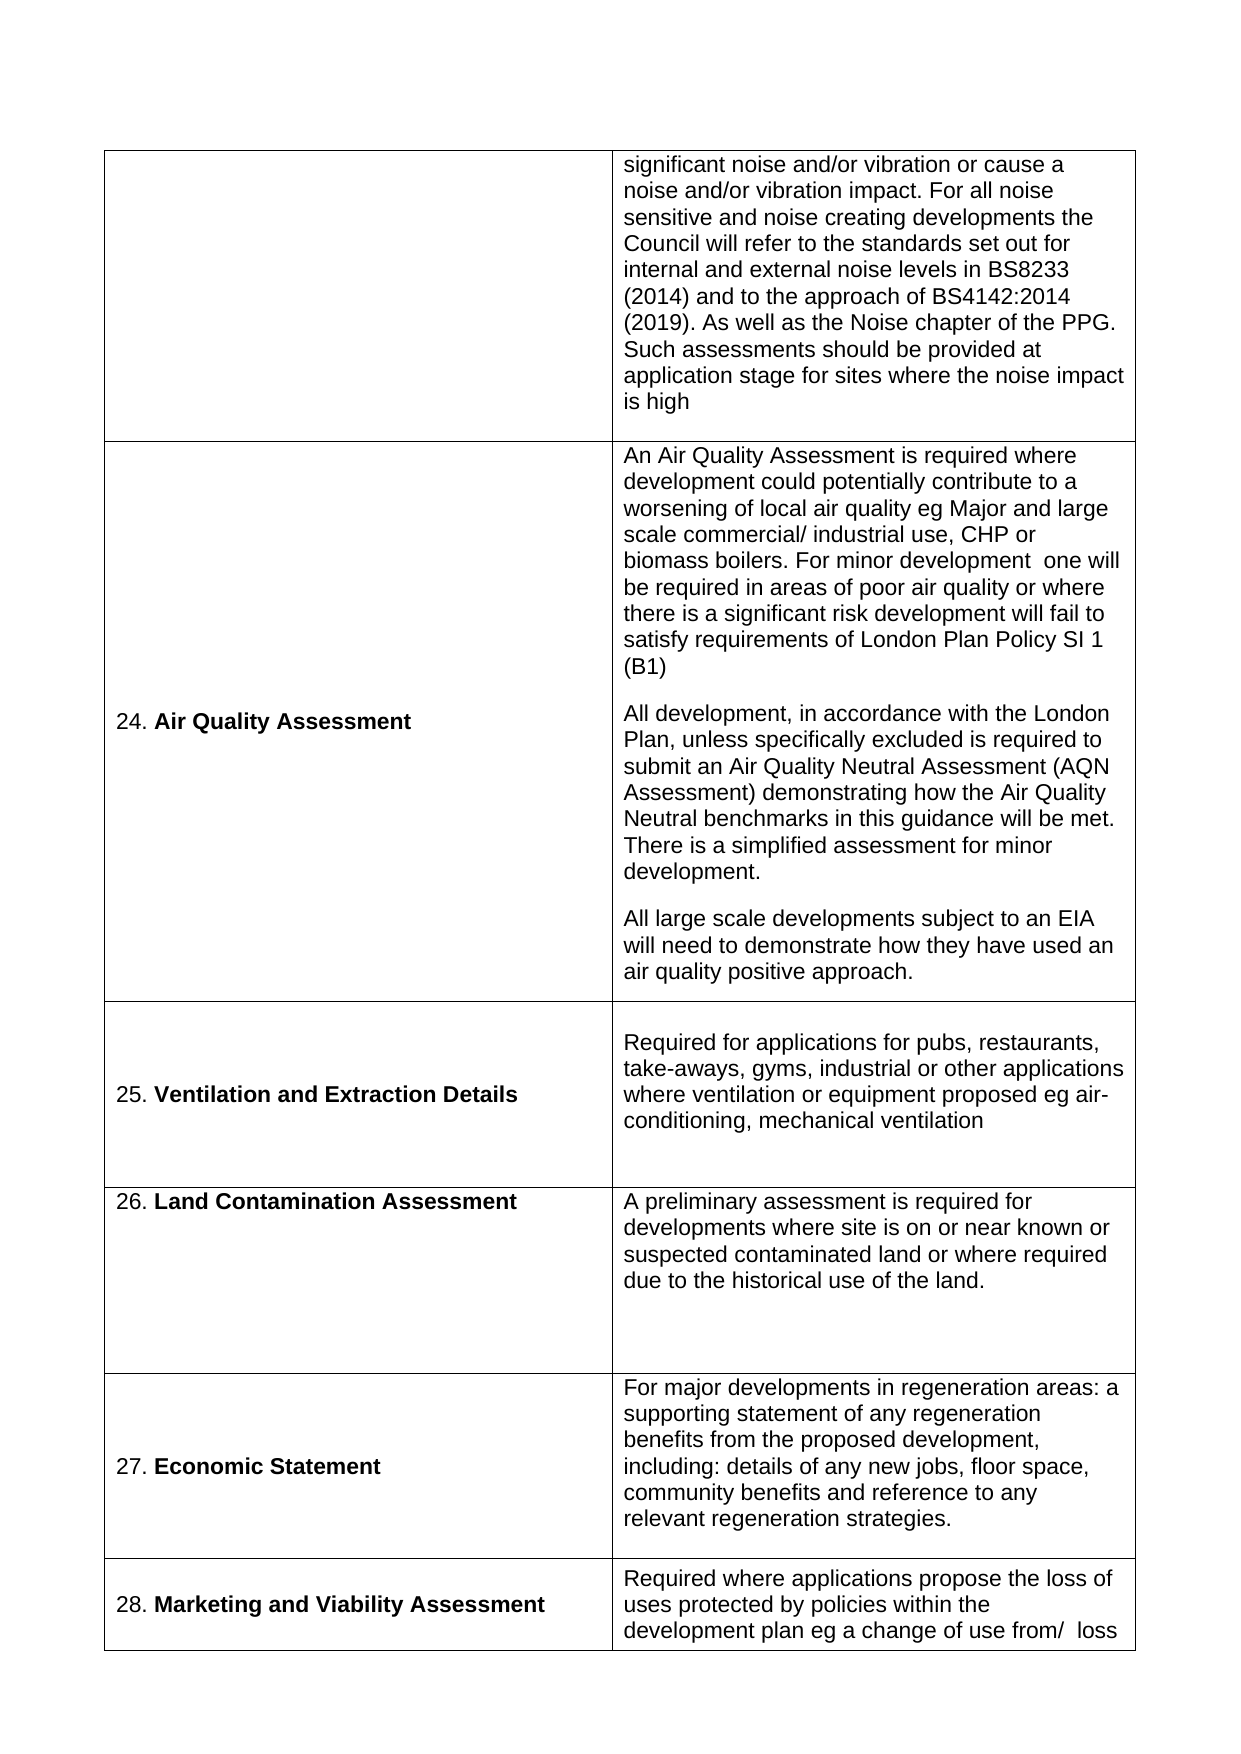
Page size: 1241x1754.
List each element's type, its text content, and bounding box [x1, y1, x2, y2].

table_cell 25. Ventilation and Extraction Details [105, 1002, 612, 1187]
table_cell For major developments in regeneration areas: a supporting statement of any regeneration benefits from the proposed development, including: details of any new jobs, floor space, community benefits and reference to any relevant regeneration strategies. [613, 1374, 1135, 1558]
table_cell 24. Air Quality Assessment [105, 442, 612, 1001]
table_cell 27. Economic Statement [105, 1374, 612, 1558]
table_cell [105, 151, 612, 441]
table_cell 26. Land Contamination Assessment [105, 1188, 612, 1372]
table_cell Required for applications for pubs, restaurants, take-aways, gyms, industrial or other applications where ventilation or equipment proposed eg air-conditioning, mechanical ventilation [613, 1002, 1135, 1187]
table_cell A preliminary assessment is required for developments where site is on or near known or suspected contaminated land or where required due to the historical use of the land. [613, 1188, 1135, 1372]
table_cell 28. Marketing and Viability Assessment [105, 1559, 612, 1649]
table_cell Required where applications propose the loss of uses protected by policies within the development plan eg a change of use from/ loss [613, 1559, 1135, 1649]
table_cell significant noise and/or vibration or cause a noise and/or vibration impact. For all noise sensitive and noise creating developments the Council will refer to the standards set out for internal and external noise levels in BS8233 (2014) and to the approach of BS4142:2014 (2019). As well as the Noise chapter of the PPG. Such assessments should be provided at application stage for sites where the noise impact is high [613, 151, 1135, 441]
table_cell An Air Quality Assessment is required where development could potentially contribute to a worsening of local air quality eg Major and large scale commercial/ industrial use, CHP or biomass boilers. For minor development one will be required in areas of poor air quality or where there is a significant risk development will fail to satisfy requirements of London Plan Policy SI 1 (B1) All development, in accordance with the London Plan, unless specifically excluded is required to submit an Air Quality Neutral Assessment (AQN Assessment) demonstrating how the Air Quality Neutral benchmarks in this guidance will be met. There is a simplified assessment for minor development. All large scale developments subject to an EIA will need to demonstrate how they have used an air quality positive approach. [613, 442, 1135, 1001]
